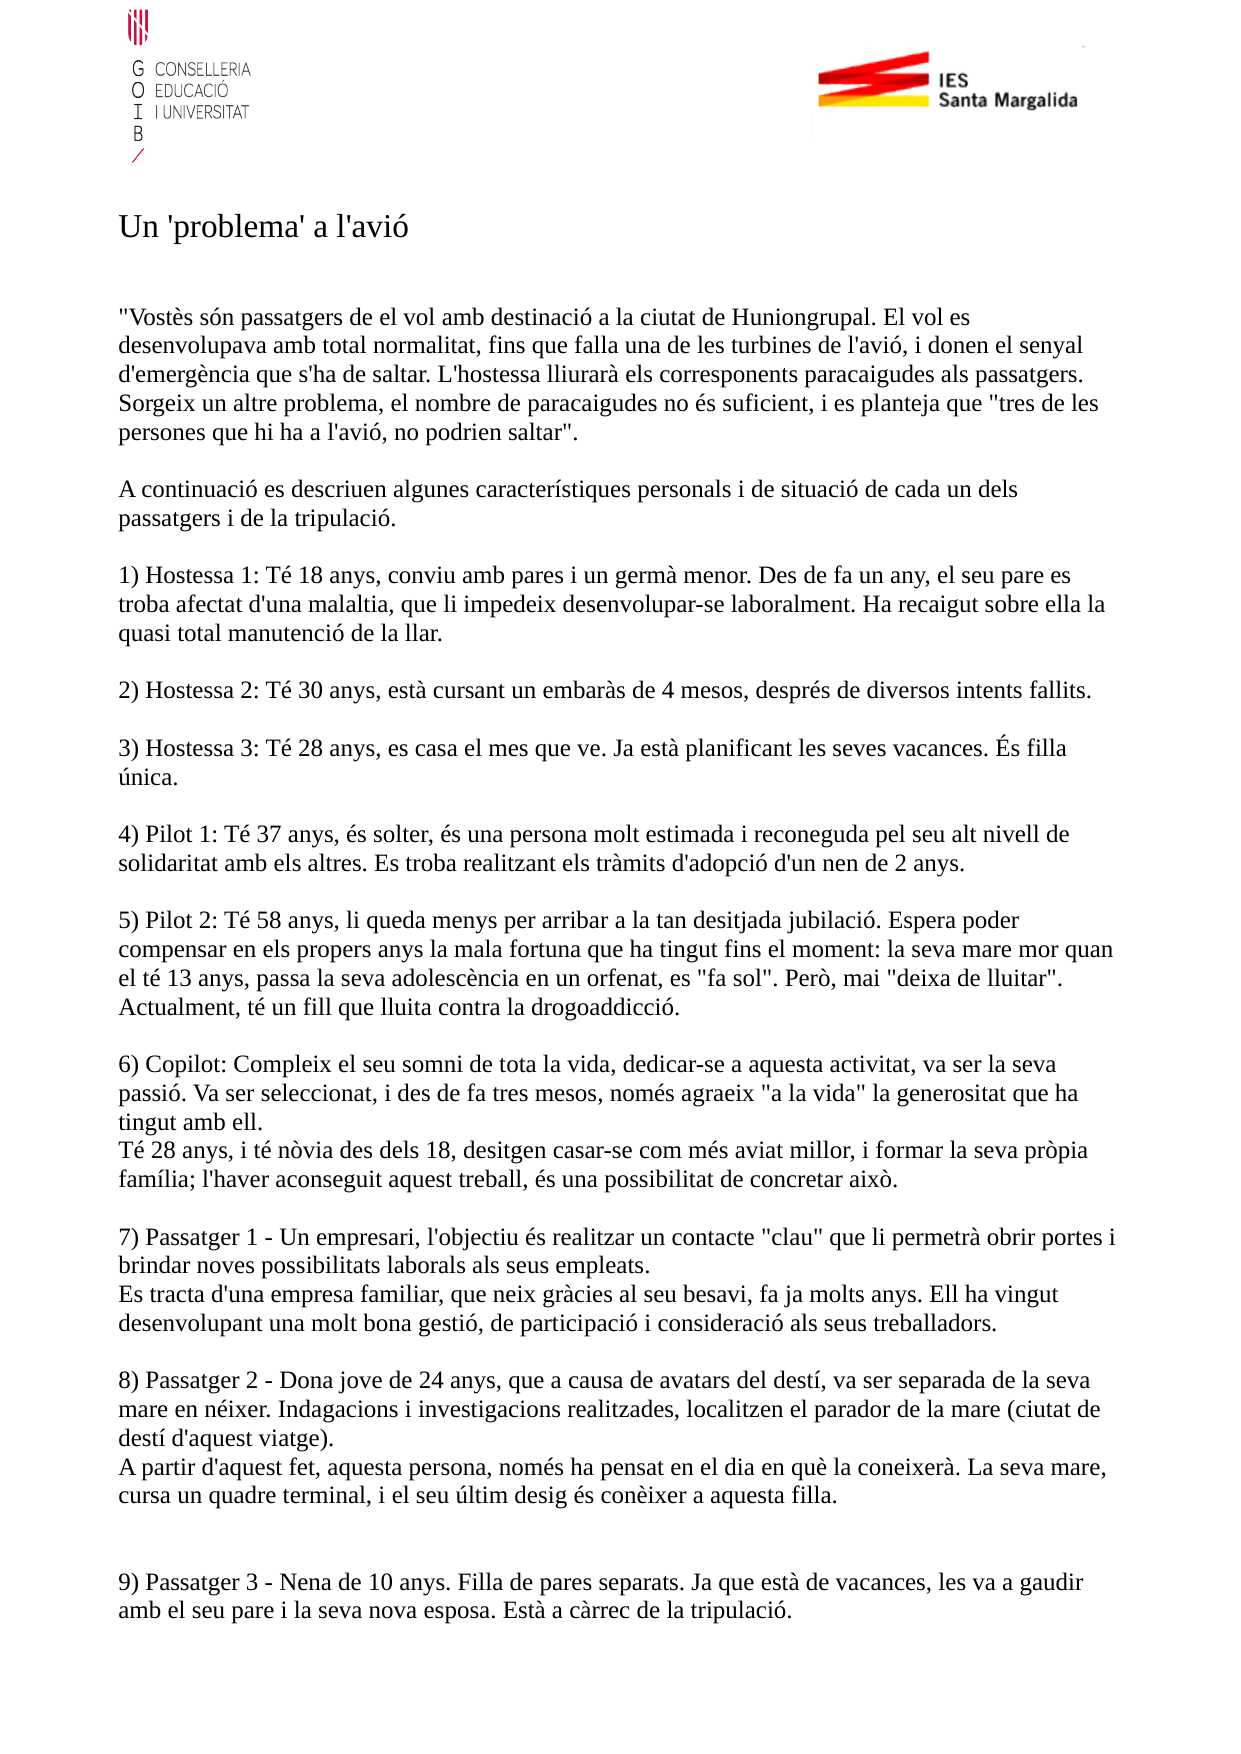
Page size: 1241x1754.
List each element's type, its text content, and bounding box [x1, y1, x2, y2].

text 5) Pilot 2: Té 58 anys, li queda menys per arribar a la tan desitjada jubilació. Espera poder compensar en els propers anys la mala fortuna que ha tingut fins el moment: la seva mare mor quan el té 13 anys, passa la seva adolescència en un orfenat, es "fa sol". Però, mai "deixa de lluitar". [118, 905, 1122, 992]
text 6) Copilot: Compleix el seu somni de tota la vida, dedicar-se a aquesta activitat, va ser la seva passió. Va ser seleccionat, i des de fa tres mesos, només agraeix "a la vida" la generositat que ha tingut amb ell. [118, 1049, 1122, 1135]
text 7) Passatger 1 - Un empresari, l'objectiu és realitzar un contacte "clau" que li permetrà obrir portes i brindar noves possibilitats laborals als seus empleats. [118, 1222, 1122, 1279]
picture [811, 41, 1086, 137]
text 3) Hostessa 3: Té 28 anys, es casa el mes que ve. Ja està planificant les seves vacances. És filla única. [118, 733, 1122, 790]
text 9) Passatger 3 - Nena de 10 anys. Filla de pares separats. Ja que està de vacances, les va a gaudir amb el seu pare i la seva nova esposa. Està a càrrec de la tripulació. [118, 1567, 1122, 1624]
text 8) Passatger 2 - Dona jove de 24 anys, que a causa de avatars del destí, va ser separada de la seva mare en néixer. Indagacions i investigacions realitzades, localitzen el parador de la mare (ciutat de destí d'aquest viatge). [118, 1365, 1122, 1452]
picture [121, 3, 258, 169]
text "Vostès són passatgers de el vol amb destinació a la ciutat de Huniongrupal. El vol es desenvolupava amb total normalitat, fins que falla una de les turbines de l'avió, i donen el senyal d'emergència que s'ha de saltar. L'hostessa lliurarà els corresponents paracaigudes als passatgers. Sorgeix un altre problema, el nombre de paracaigudes no és suficient, i es planteja que "tres de les persones que hi ha a l'avió, no podrien saltar". [118, 302, 1122, 445]
text Actualment, té un fill que lluita contra la drogoaddicció. [118, 992, 1122, 1020]
text Un 'problema' a l'avió [118, 206, 1122, 244]
text A continuació es descriuen algunes característiques personals i de situació de cada un dels passatgers i de la tripulació. [118, 474, 1122, 532]
text 4) Pilot 1: Té 37 anys, és solter, és una persona molt estimada i reconeguda pel seu alt nivell de solidaritat amb els altres. Es troba realitzant els tràmits d'adopció d'un nen de 2 anys. [118, 819, 1122, 877]
text 1) Hostessa 1: Té 18 anys, conviu amb pares i un germà menor. Des de fa un any, el seu pare es troba afectat d'una malaltia, que li impedeix desenvolupar-se laboralment. Ha recaigut sobre ella la quasi total manutenció de la llar. [118, 560, 1122, 647]
text A partir d'aquest fet, aquesta persona, només ha pensat en el dia en què la coneixerà. La seva mare, cursa un quadre terminal, i el seu últim desig és conèixer a aquesta filla. [118, 1452, 1122, 1509]
text Es tracta d'una empresa familiar, que neix gràcies al seu besavi, fa ja molts anys. Ell ha vingut desenvolupant una molt bona gestió, de participació i consideració als seus treballadors. [118, 1279, 1122, 1337]
text Té 28 anys, i té nòvia des dels 18, desitgen casar-se com més aviat millor, i formar la seva pròpia família; l'haver aconseguit aquest treball, és una possibilitat de concretar això. [118, 1135, 1122, 1193]
text 2) Hostessa 2: Té 30 anys, està cursant un embaràs de 4 mesos, després de diversos intents fallits. [118, 675, 1122, 704]
